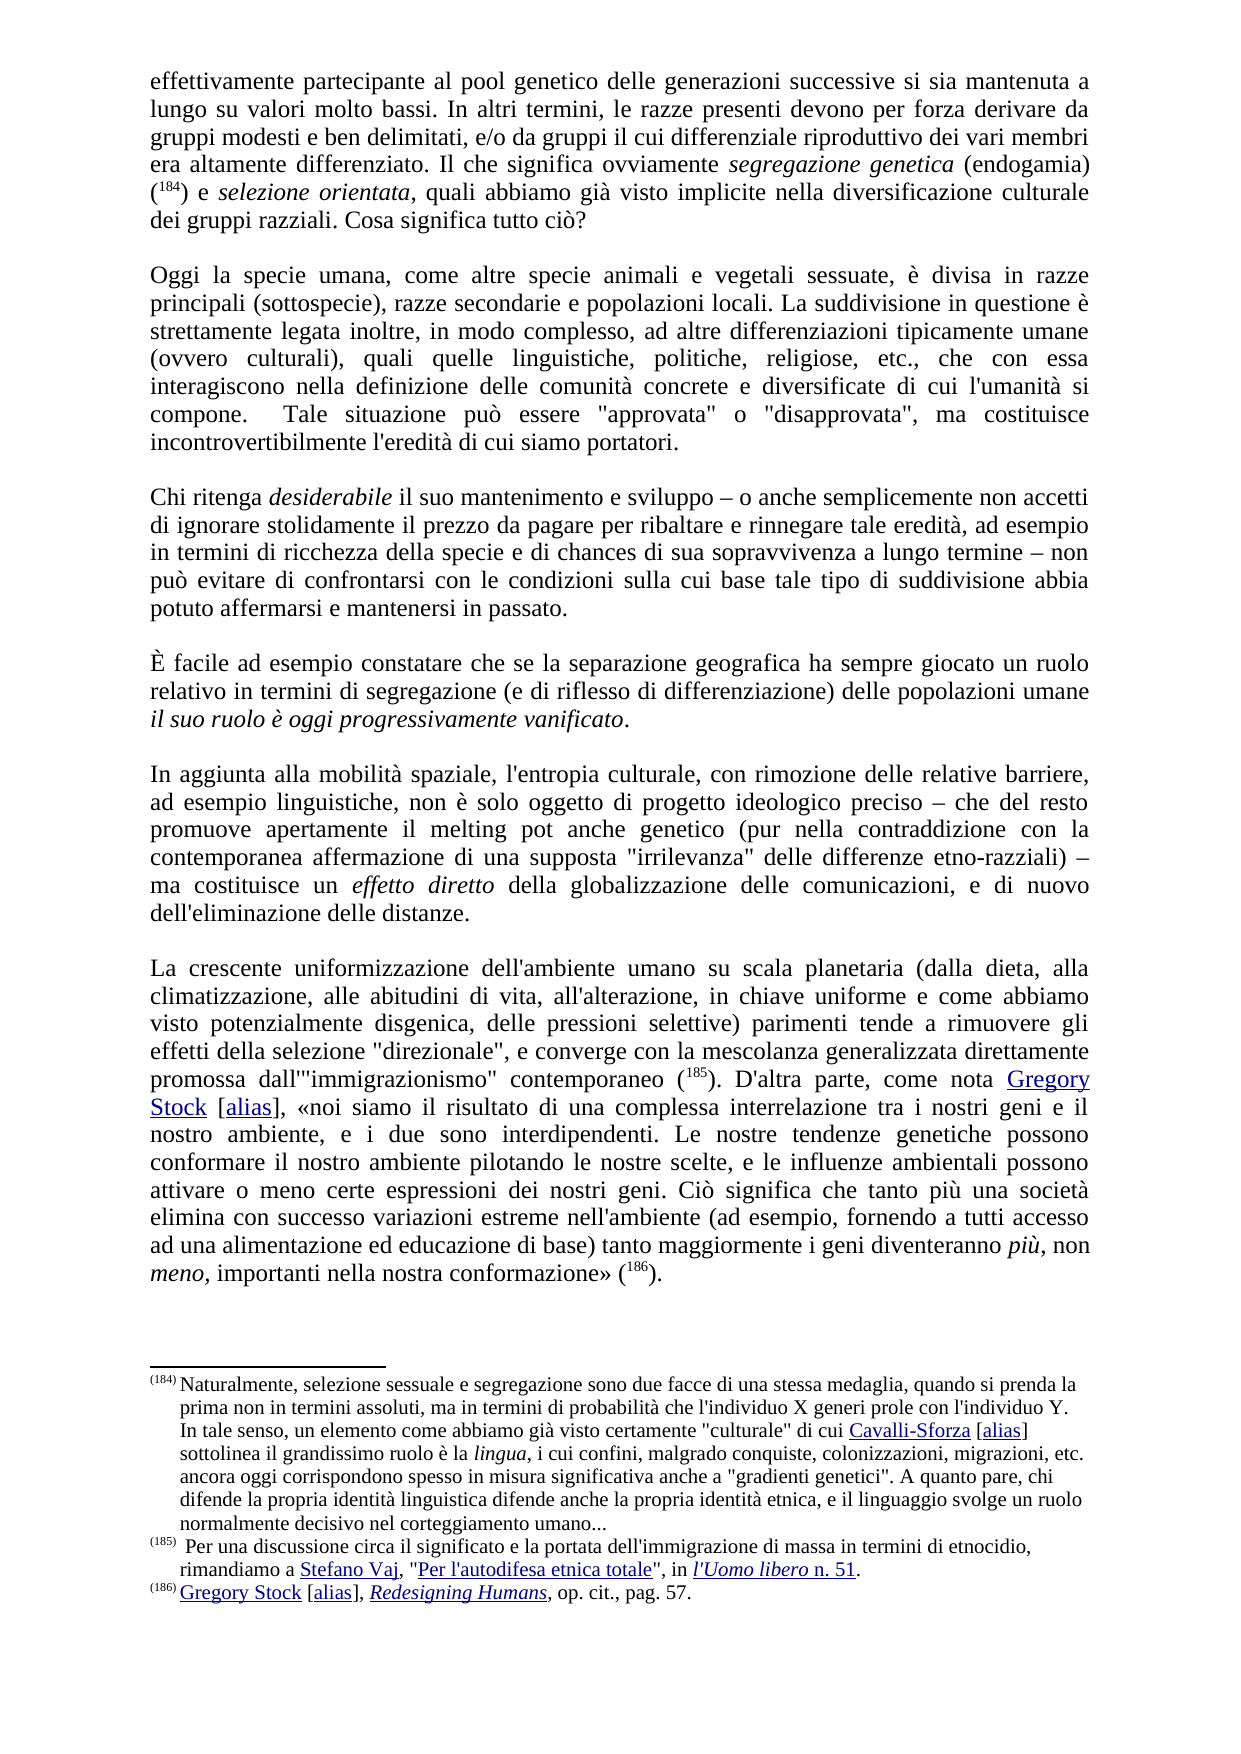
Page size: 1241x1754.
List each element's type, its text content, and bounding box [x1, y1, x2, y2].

list Per una discussione circa il significato e la portata dell'immigrazione di massa in termini di etnocidio, rimandiamo a Stefano Vaj, "Per l'autodifesa etnica totale", in l'Uomo libero n. 51. [150, 1534, 1090, 1581]
text Oggi la specie umana, come altre specie animali e vegetali sessuate, è divisa in razze principali (sottospecie), razze secondarie e popolazioni locali. La suddivisione in questione è strettamente legata inoltre, in modo complesso, ad altre differenziazioni tipicamente umane (ovvero culturali), quali quelle linguistiche, politiche, religiose, etc., che con essa interagiscono nella definizione delle comunità concrete e diversificate di cui l'umanità si compone. Tale situazione può essere "approvata" o "disapprovata", ma costituisce incontrovertibilmente l'eredità di cui siamo portatori. [150, 261, 1090, 455]
text Chi ritenga desiderabile il suo mantenimento e sviluppo – o anche semplicemente non accetti di ignorare stolidamente il prezzo da pagare per ribaltare e rinnegare tale eredità, ad esempio in termini di ricchezza della specie e di chances di sua sopravvivenza a lungo termine – non può evitare di confrontarsi con le condizioni sulla cui base tale tipo di suddivisione abbia potuto affermarsi e mantenersi in passato. [150, 483, 1090, 622]
text La crescente uniformizzazione dell'ambiente umano su scala planetaria (dalla dieta, alla climatizzazione, alle abitudini di vita, all'alterazione, in chiave uniforme e come abbiamo visto potenzialmente disgenica, delle pressioni selettive) parimenti tende a rimuovere gli effetti della selezione "direzionale", e converge con la mescolanza generalizzata direttamente promossa dall'"immigrazionismo" contemporaneo (). D'altra parte, come nota Gregory Stock [alias], «noi siamo il risultato di una complessa interrelazione tra i nostri geni e il nostro ambiente, e i due sono interdipendenti. Le nostre tendenze genetiche possono conformare il nostro ambiente pilotando le nostre scelte, e le influenze ambientali possono attivare o meno certe espressioni dei nostri geni. Ciò significa che tanto più una società elimina con successo variazioni estreme nell'ambiente (ad esempio, fornendo a tutti accesso ad una alimentazione ed educazione di base) tanto maggiormente i geni diventeranno più, non meno, importanti nella nostra conformazione» (). [150, 954, 1090, 1287]
list Naturalmente, selezione sessuale e segregazione sono due facce di una stessa medaglia, quando si prenda la prima non in termini assoluti, ma in termini di probabilità che l'individuo X generi prole con l'individuo Y. In tale senso, un elemento come abbiamo già visto certamente "culturale" di cui Cavalli-Sforza [alias] sottolinea il grandissimo ruolo è la lingua, i cui confini, malgrado conquiste, colonizzazioni, migrazioni, etc. ancora oggi corrispondono spesso in misura significativa anche a "gradienti genetici". A quanto pare, chi difende la propria identità linguistica difende anche la propria identità etnica, e il linguaggio svolge un ruolo normalmente decisivo nel corteggiamento umano... [150, 1373, 1090, 1534]
text Gregory Stock [alias], Redesigning Humans, op. cit., pag. 57. [150, 1581, 1090, 1604]
text È facile ad esempio constatare che se la separazione geografica ha sempre giocato un ruolo relativo in termini di segregazione (e di riflesso di differenziazione) delle popolazioni umane il suo ruolo è oggi progressivamente vanificato. [150, 649, 1090, 732]
text In aggiunta alla mobilità spaziale, l'entropia culturale, con rimozione delle relative barriere, ad esempio linguistiche, non è solo oggetto di progetto ideologico preciso – che del resto promuove apertamente il melting pot anche genetico (pur nella contraddizione con la contemporanea affermazione di una supposta "irrilevanza" delle differenze etno-razziali) – ma costituisce un effetto diretto della globalizzazione delle comunicazioni, e di nuovo dell'eliminazione delle distanze. [150, 760, 1090, 926]
text effettivamente partecipante al pool genetico delle generazioni successive si sia mantenuta a lungo su valori molto bassi. In altri termini, le razze presenti devono per forza derivare da gruppi modesti e ben delimitati, e/o da gruppi il cui differenziale riproduttivo dei vari membri era altamente differenziato. Il che significa ovviamente segregazione genetica (endogamia) () e selezione orientata, quali abbiamo già visto implicite nella diversificazione culturale dei gruppi razziali. Cosa significa tutto ciò? [150, 67, 1090, 234]
